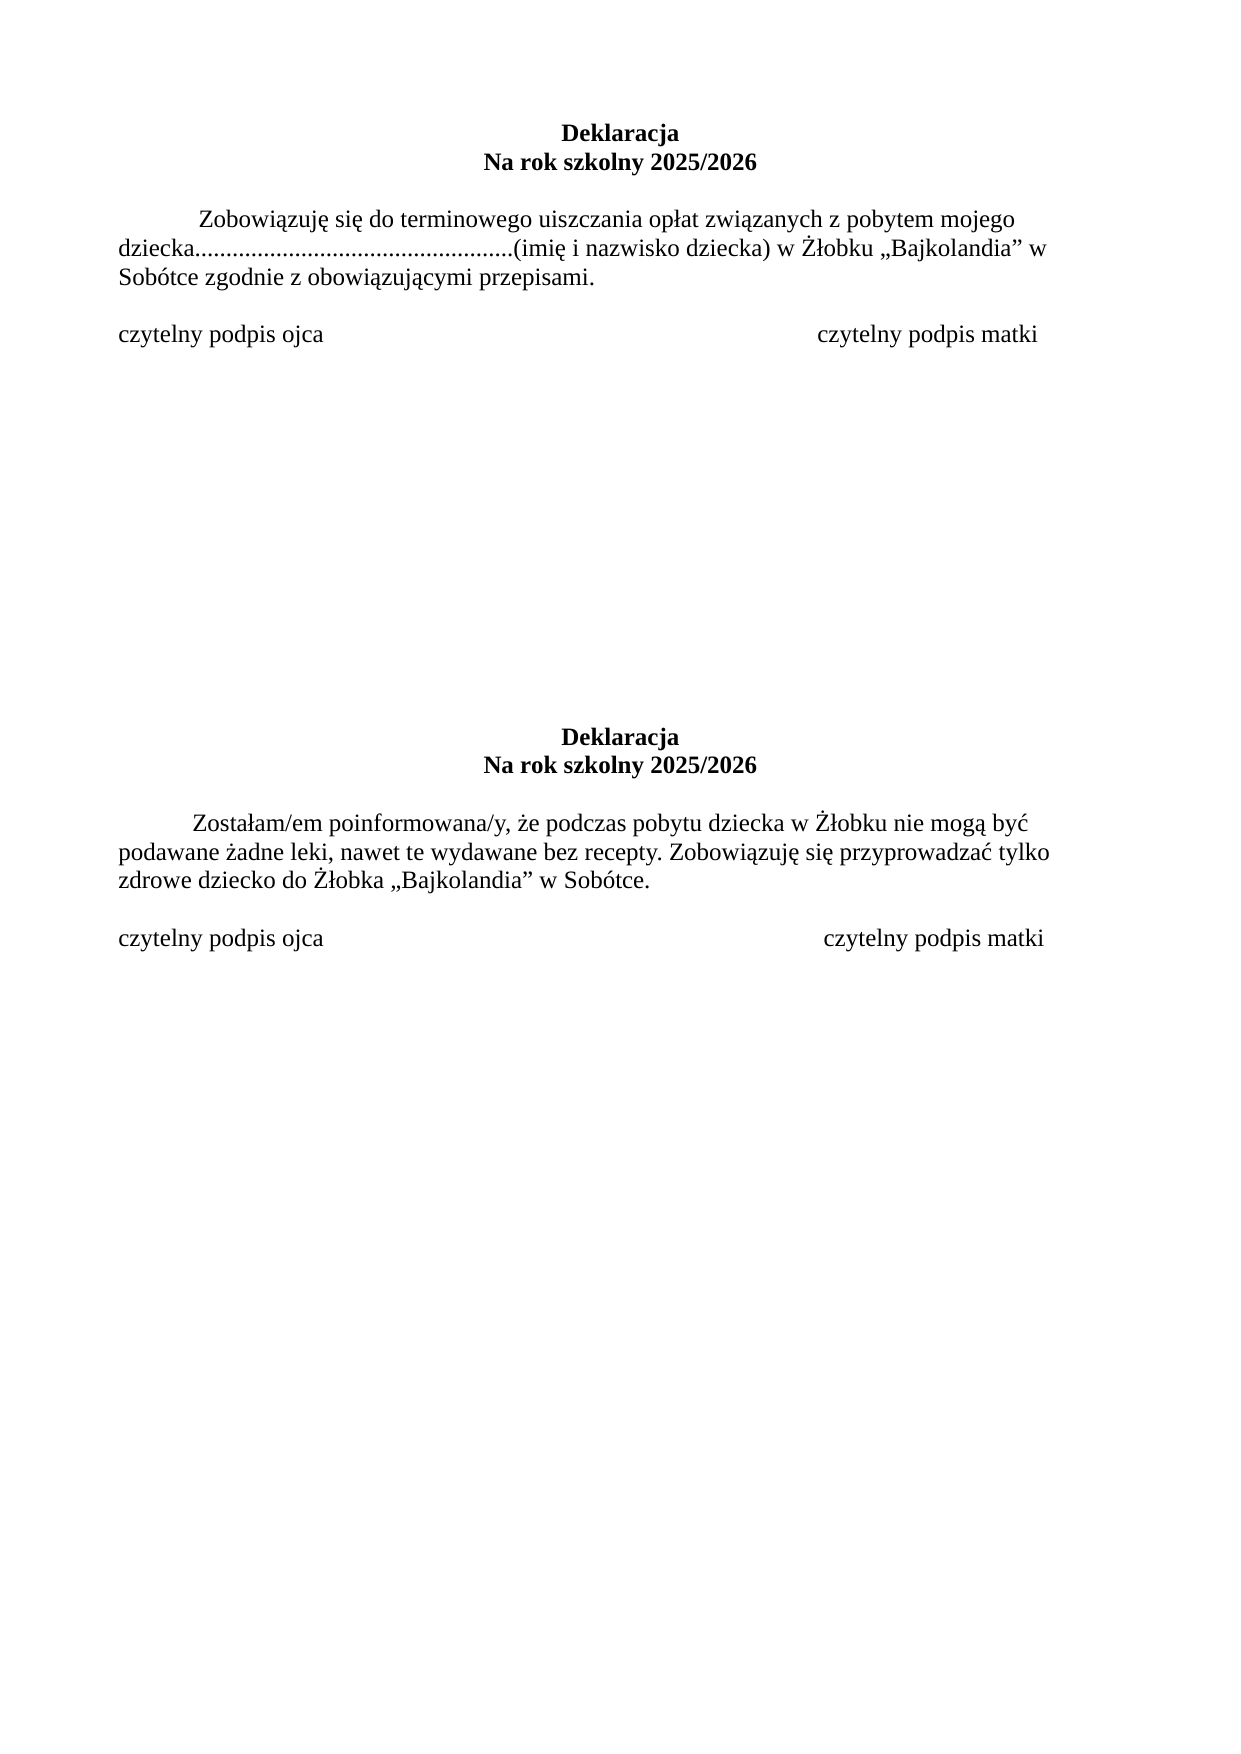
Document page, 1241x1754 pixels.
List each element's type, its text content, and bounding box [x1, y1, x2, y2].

text Zostałam/em poinformowana/y, że podczas pobytu dziecka w Żłobku nie mogą być podawane żadne leki, nawet te wydawane bez recepty. Zobowiązuję się przyprowadzać tylko zdrowe dziecko do Żłobka „Bajkolandia” w Sobótce. [118, 808, 1122, 894]
text Zobowiązuję się do terminowego uiszczania opłat związanych z pobytem mojego dziecka...................................................(imię i nazwisko dziecka) w Żłobku „Bajkolandia” w Sobótce zgodnie z obowiązującymi przepisami. [118, 204, 1122, 291]
text czytelny podpis ojca czytelny podpis matki [118, 923, 1122, 952]
text Deklaracja [118, 722, 1122, 751]
text Na rok szkolny 2025/2026 [118, 751, 1122, 779]
text Deklaracja [118, 118, 1122, 147]
text Na rok szkolny 2025/2026 [118, 147, 1122, 176]
text czytelny podpis ojca czytelny podpis matki [118, 319, 1122, 348]
